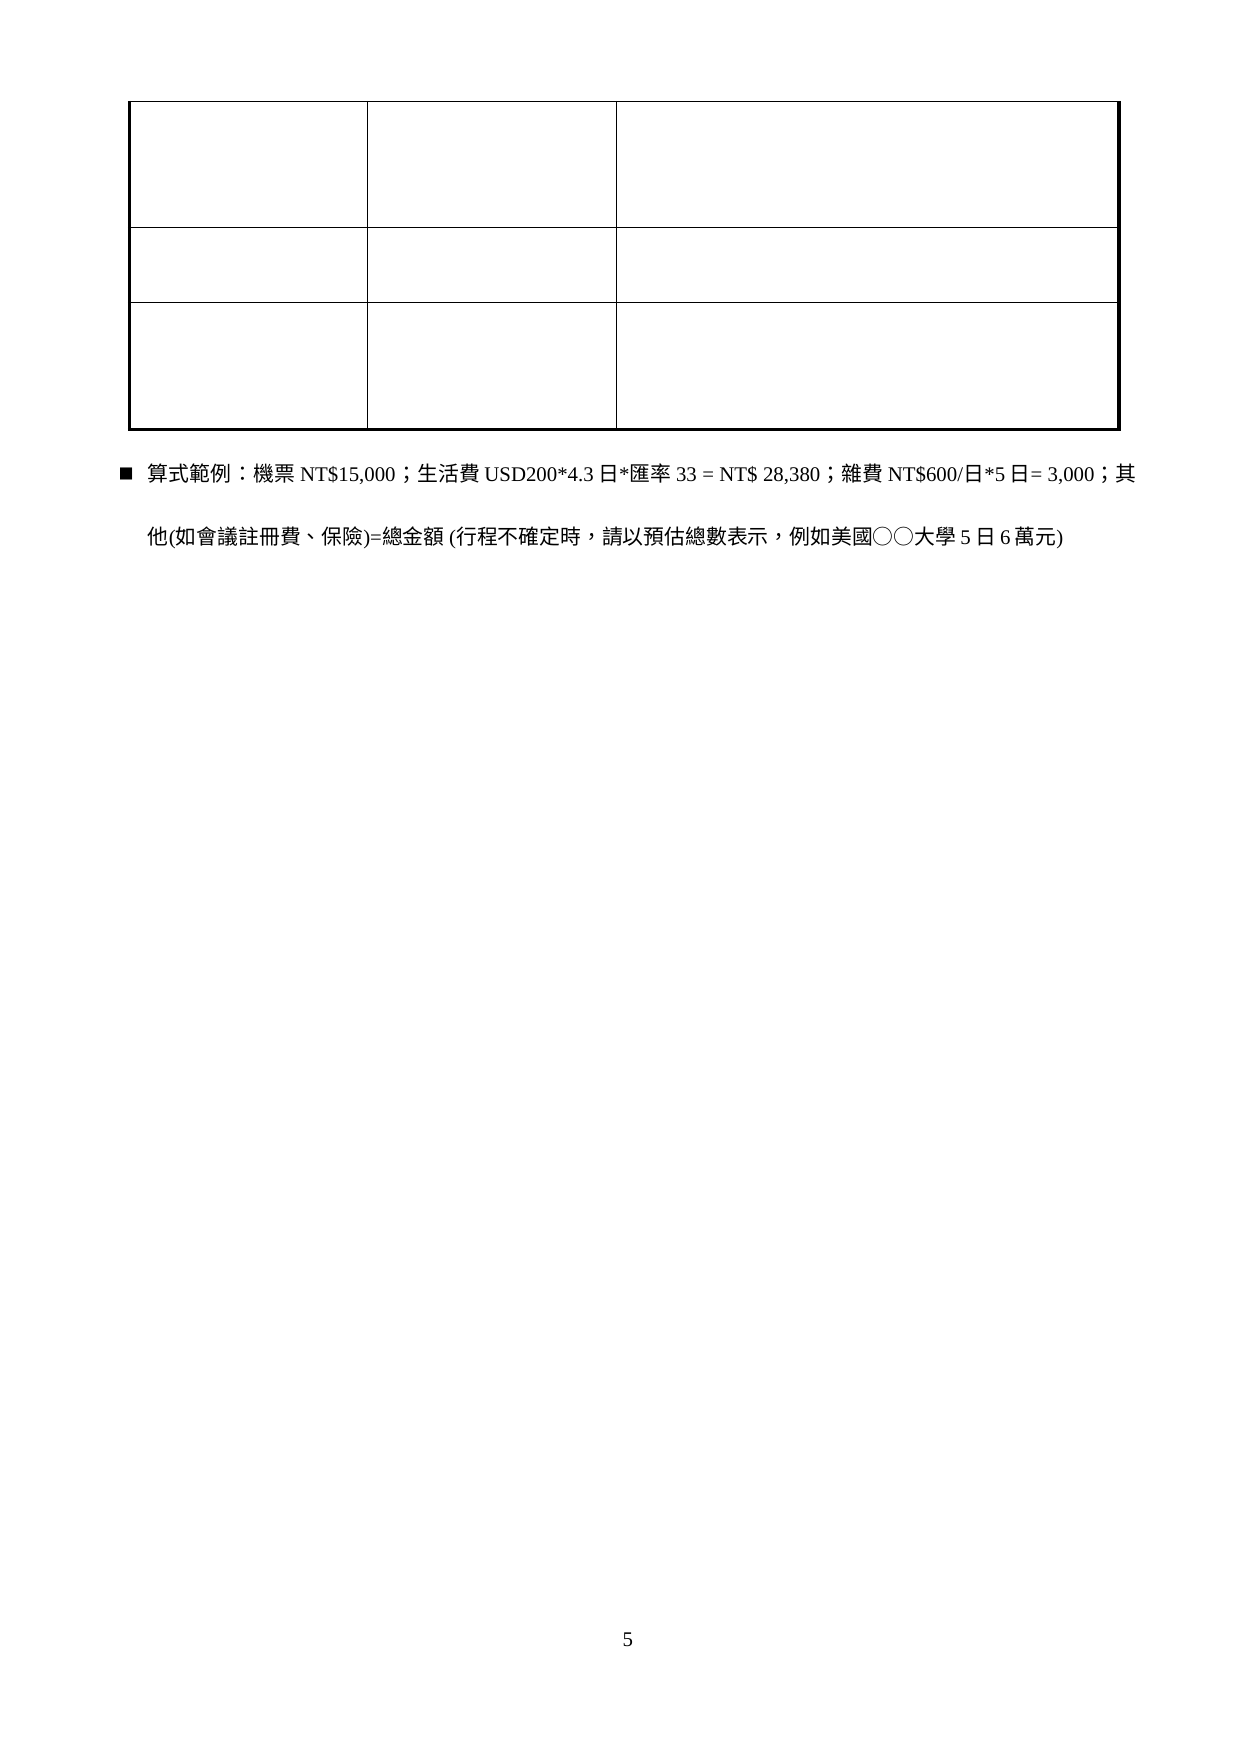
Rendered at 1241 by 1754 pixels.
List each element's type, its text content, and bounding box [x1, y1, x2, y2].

table_cell [131, 228, 367, 302]
list 算式範例：機票 NT$15,000；生活費USD200*4.3日*匯率33 = NT$ 28,380；雜費NT$600/日*5日= 3,000；其他(如會議註冊費、保險)=總金額 (行程不確定時，請以預估總數表示，例如美國○○大學5日6萬元) [118, 431, 1137, 556]
table_cell [368, 303, 616, 428]
table_cell [131, 102, 367, 227]
table_cell [131, 303, 367, 428]
table_cell [368, 228, 616, 302]
table_cell [617, 228, 1117, 302]
table_cell [368, 102, 616, 227]
table_cell [617, 303, 1117, 428]
table_cell [617, 102, 1117, 227]
